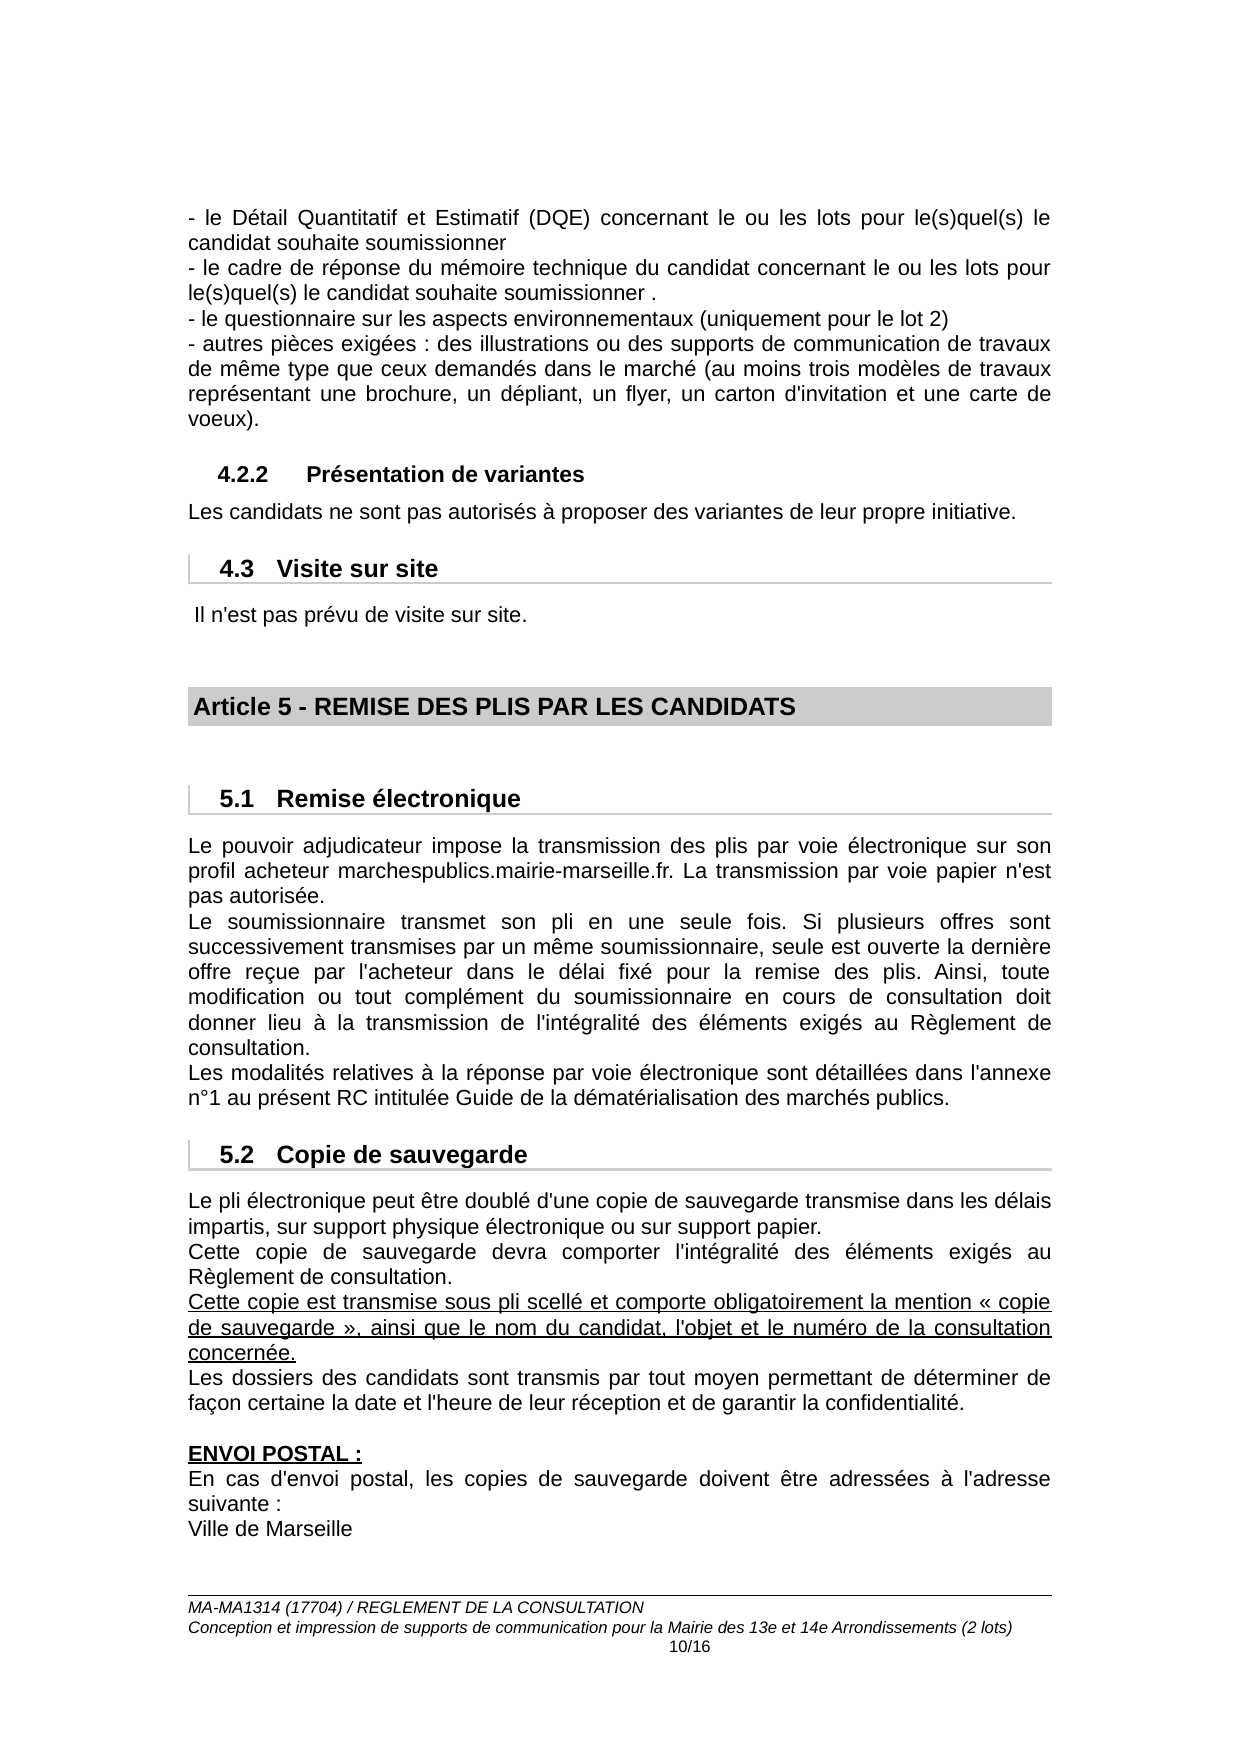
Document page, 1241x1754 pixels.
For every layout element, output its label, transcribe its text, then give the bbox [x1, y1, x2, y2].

text Cette copie est transmise sous pli scellé et comporte obligatoirement la mention « copie [188, 1289, 1052, 1311]
subtitle Visite sur site [190, 554, 1052, 582]
text Les dossiers des candidats sont transmis par tout moyen permettant de déterminer de façon certaine la date et l'heure de leur réception et de garantir la confidentialité. [188, 1365, 1052, 1415]
text ENVOI POSTAL : [188, 1440, 1052, 1466]
text Les candidats ne sont pas autorisés à proposer des variantes de leur propre initiative. [188, 499, 1052, 524]
text En cas d'envoi postal, les copies de sauvegarde doivent être adressées à l'adresse suivante : [188, 1466, 1052, 1516]
text - le cadre de réponse du mémoire technique du candidat concernant le ou les lots pour le(s)quel(s) le candidat souhaite soumissionner . [188, 255, 1052, 305]
text - le Détail Quantitatif et Estimatif (DQE) concernant le ou les lots pour le(s)quel(s) le candidat souhaite soumissionner [188, 204, 1052, 255]
text Ville de Marseille [188, 1516, 1052, 1541]
subtitle Remise électronique [188, 784, 1052, 813]
text Les modalités relatives à la réponse par voie électronique sont détaillées dans l'annexe n°1 au présent RC intitulée Guide de la dématérialisation des marchés publics. [188, 1060, 1052, 1110]
text Il n'est pas prévu de visite sur site. [188, 602, 1052, 627]
text Cette copie de sauvegarde devra comporter l'intégralité des éléments exigés au Règlement de consultation. [188, 1239, 1052, 1289]
text Le pouvoir adjudicateur impose la transmission des plis par voie électronique sur son profil acheteur marchespublics.mairie-marseille.fr. La transmission par voie papier n'est pas autorisée. [188, 833, 1052, 909]
subtitle REMISE DES PLIS PAR LES CANDIDATS [190, 689, 1050, 723]
text concernée. [188, 1338, 1052, 1365]
subtitle Copie de sauvegarde [190, 1140, 1052, 1168]
text - le questionnaire sur les aspects environnementaux (uniquement pour le lot 2) [188, 305, 1052, 331]
text - autres pièces exigées : des illustrations ou des supports de communication de travaux de même type que ceux demandés dans le marché (au moins trois modèles de travaux représentant une brochure, un dépliant, un flyer, un carton d'invitation et une carte de voeux). [188, 331, 1052, 431]
subtitle Présentation de variantes [188, 461, 1052, 487]
text Le pli électronique peut être doublé d'une copie de sauvegarde transmise dans les délais impartis, sur support physique électronique ou sur support papier. [188, 1188, 1052, 1239]
text Le soumissionnaire transmet son pli en une seule fois. Si plusieurs offres sont successivement transmises par un même soumissionnaire, seule est ouverte la dernière offre reçue par l'acheteur dans le délai fixé pour la remise des plis. Ainsi, toute modification ou tout complément du soumissionnaire en cours de consultation doit donner lieu à la transmission de l'intégralité des éléments exigés au Règlement de consultation. [188, 909, 1052, 1060]
text de sauvegarde », ainsi que le nom du candidat, l'objet et le numéro de la consultation [188, 1312, 1052, 1336]
